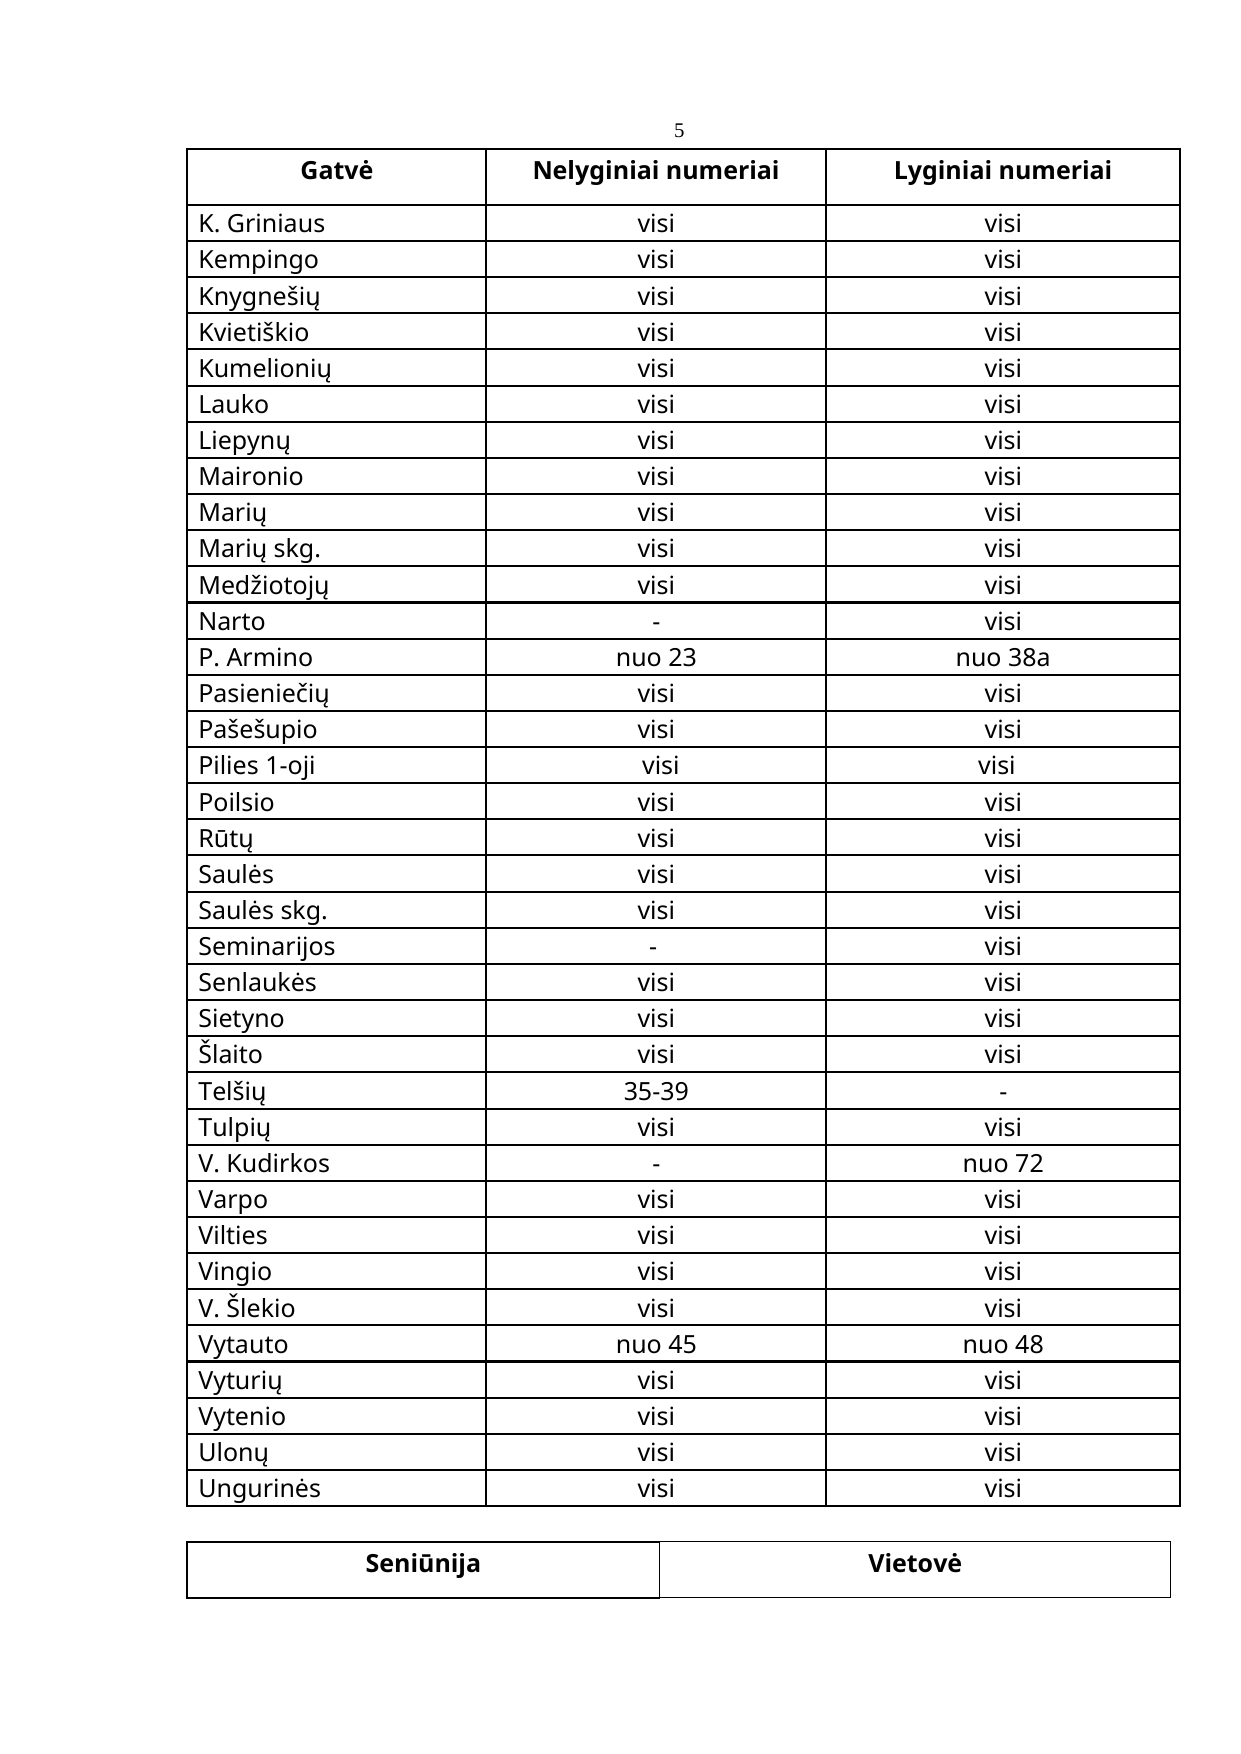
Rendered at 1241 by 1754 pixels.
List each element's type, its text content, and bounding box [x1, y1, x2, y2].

table_cell Kvietiškio [188, 314, 485, 348]
table_cell visi [827, 1218, 1179, 1252]
table_cell visi [827, 820, 1179, 854]
table_cell Pašešupio [188, 712, 485, 746]
table_cell visi [827, 1182, 1179, 1216]
table_cell - [487, 604, 825, 637]
table_cell visi [827, 459, 1179, 493]
table_cell visi [827, 206, 1179, 240]
table_cell visi [487, 820, 825, 854]
table_cell visi [827, 567, 1179, 601]
table_cell visi [487, 314, 825, 348]
table_cell visi [487, 531, 825, 565]
table_cell V. Šlekio [188, 1290, 485, 1324]
table_cell visi [487, 242, 825, 276]
table_cell visi [487, 1290, 825, 1324]
table_cell Tulpių [188, 1110, 485, 1143]
table_cell visi [487, 1399, 825, 1433]
table_cell visi [827, 1110, 1179, 1143]
table_cell visi [487, 1218, 825, 1252]
table_cell visi [487, 459, 825, 493]
table_cell K. Griniaus [188, 206, 485, 240]
table_cell visi [487, 1435, 825, 1469]
table_cell visi [827, 965, 1179, 999]
table_cell visi [827, 676, 1179, 710]
table_cell visi [827, 1435, 1179, 1469]
table_cell visi [487, 206, 825, 240]
table_cell Vyturių [188, 1363, 485, 1397]
table_cell visi [827, 1001, 1179, 1035]
table_cell Marių [188, 495, 485, 529]
table_cell visi [827, 1290, 1179, 1324]
table_cell - [827, 1073, 1179, 1107]
table_cell visi [827, 856, 1179, 891]
table_cell Seminarijos [188, 929, 485, 963]
table_cell visi [487, 1471, 825, 1505]
table_cell Kumelionių [188, 350, 485, 384]
table_cell visi [487, 350, 825, 384]
table_cell visi [827, 242, 1179, 276]
table_cell P. Armino [188, 640, 485, 674]
table_header Nelyginiai numeriai [487, 150, 825, 204]
table_cell nuo 45 [487, 1326, 825, 1360]
table_cell Poilsio [188, 784, 485, 818]
table_cell visi [487, 423, 825, 457]
table_cell Maironio [188, 459, 485, 493]
table_cell Pasieniečių [188, 676, 485, 710]
table_cell Liepynų [188, 423, 485, 457]
table_cell visi [827, 1363, 1179, 1397]
table_cell Pilies 1-oji [188, 748, 485, 782]
table_cell visi [827, 1399, 1179, 1433]
table_cell Medžiotojų [188, 567, 485, 601]
table_header Vietovė [660, 1542, 1170, 1597]
table_header Seniūnija [188, 1543, 659, 1597]
table_cell Narto [188, 604, 485, 637]
table_cell Sietyno [188, 1001, 485, 1035]
table_cell nuo 48 [827, 1326, 1179, 1360]
table_cell Saulės skg. [188, 893, 485, 927]
table_cell - [487, 929, 825, 963]
table_cell visi [487, 1037, 825, 1071]
table_cell Senlaukės [188, 965, 485, 999]
table_cell Varpo [188, 1182, 485, 1216]
table_cell Marių skg. [188, 531, 485, 565]
table_cell visi [827, 387, 1179, 421]
table_cell visi [487, 748, 825, 782]
table_cell nuo 23 [487, 640, 825, 674]
table_cell visi [487, 1110, 825, 1143]
table_cell visi [487, 965, 825, 999]
table_cell visi [827, 314, 1179, 348]
table_cell nuo 38a [827, 640, 1179, 674]
table_cell visi [827, 604, 1179, 637]
table_cell visi [827, 929, 1179, 963]
table_cell visi [827, 350, 1179, 384]
table_cell visi [827, 531, 1179, 565]
table_cell visi [827, 495, 1179, 529]
table_cell visi [487, 1001, 825, 1035]
table_cell visi [487, 387, 825, 421]
table_cell visi [827, 784, 1179, 818]
table_header Gatvė [188, 150, 485, 204]
table_cell V. Kudirkos [188, 1146, 485, 1180]
table_cell Vingio [188, 1254, 485, 1288]
table_cell visi [827, 893, 1179, 927]
table_cell visi [487, 856, 825, 891]
table_cell Šlaito [188, 1037, 485, 1071]
table_cell visi [827, 748, 1179, 782]
table_cell Kempingo [188, 242, 485, 276]
table_cell - [487, 1146, 825, 1180]
table_cell Ungurinės [188, 1471, 485, 1505]
table_cell Telšių [188, 1073, 485, 1107]
table_cell visi [487, 784, 825, 818]
table_cell Saulės [188, 856, 485, 891]
table_cell visi [487, 1363, 825, 1397]
table_cell visi [827, 278, 1179, 312]
table_cell visi [827, 423, 1179, 457]
table_cell visi [487, 893, 825, 927]
table_cell visi [487, 495, 825, 529]
table_cell visi [487, 1182, 825, 1216]
table_cell Knygnešių [188, 278, 485, 312]
table_cell Vytauto [188, 1326, 485, 1360]
table_cell visi [487, 1254, 825, 1288]
table_cell visi [487, 676, 825, 710]
table_cell Vilties [188, 1218, 485, 1252]
table_cell Ulonų [188, 1435, 485, 1469]
table_cell visi [487, 712, 825, 746]
table_cell nuo 72 [827, 1146, 1179, 1180]
table_cell visi [487, 567, 825, 601]
table_cell 35-39 [487, 1073, 825, 1107]
table_cell Rūtų [188, 820, 485, 854]
table_cell visi [827, 1471, 1179, 1505]
table_cell visi [827, 1254, 1179, 1288]
table_cell visi [827, 712, 1179, 746]
table_cell Vytenio [188, 1399, 485, 1433]
table_header Lyginiai numeriai [827, 150, 1179, 204]
table_cell visi [827, 1037, 1179, 1071]
table_cell visi [487, 278, 825, 312]
table_cell Lauko [188, 387, 485, 421]
